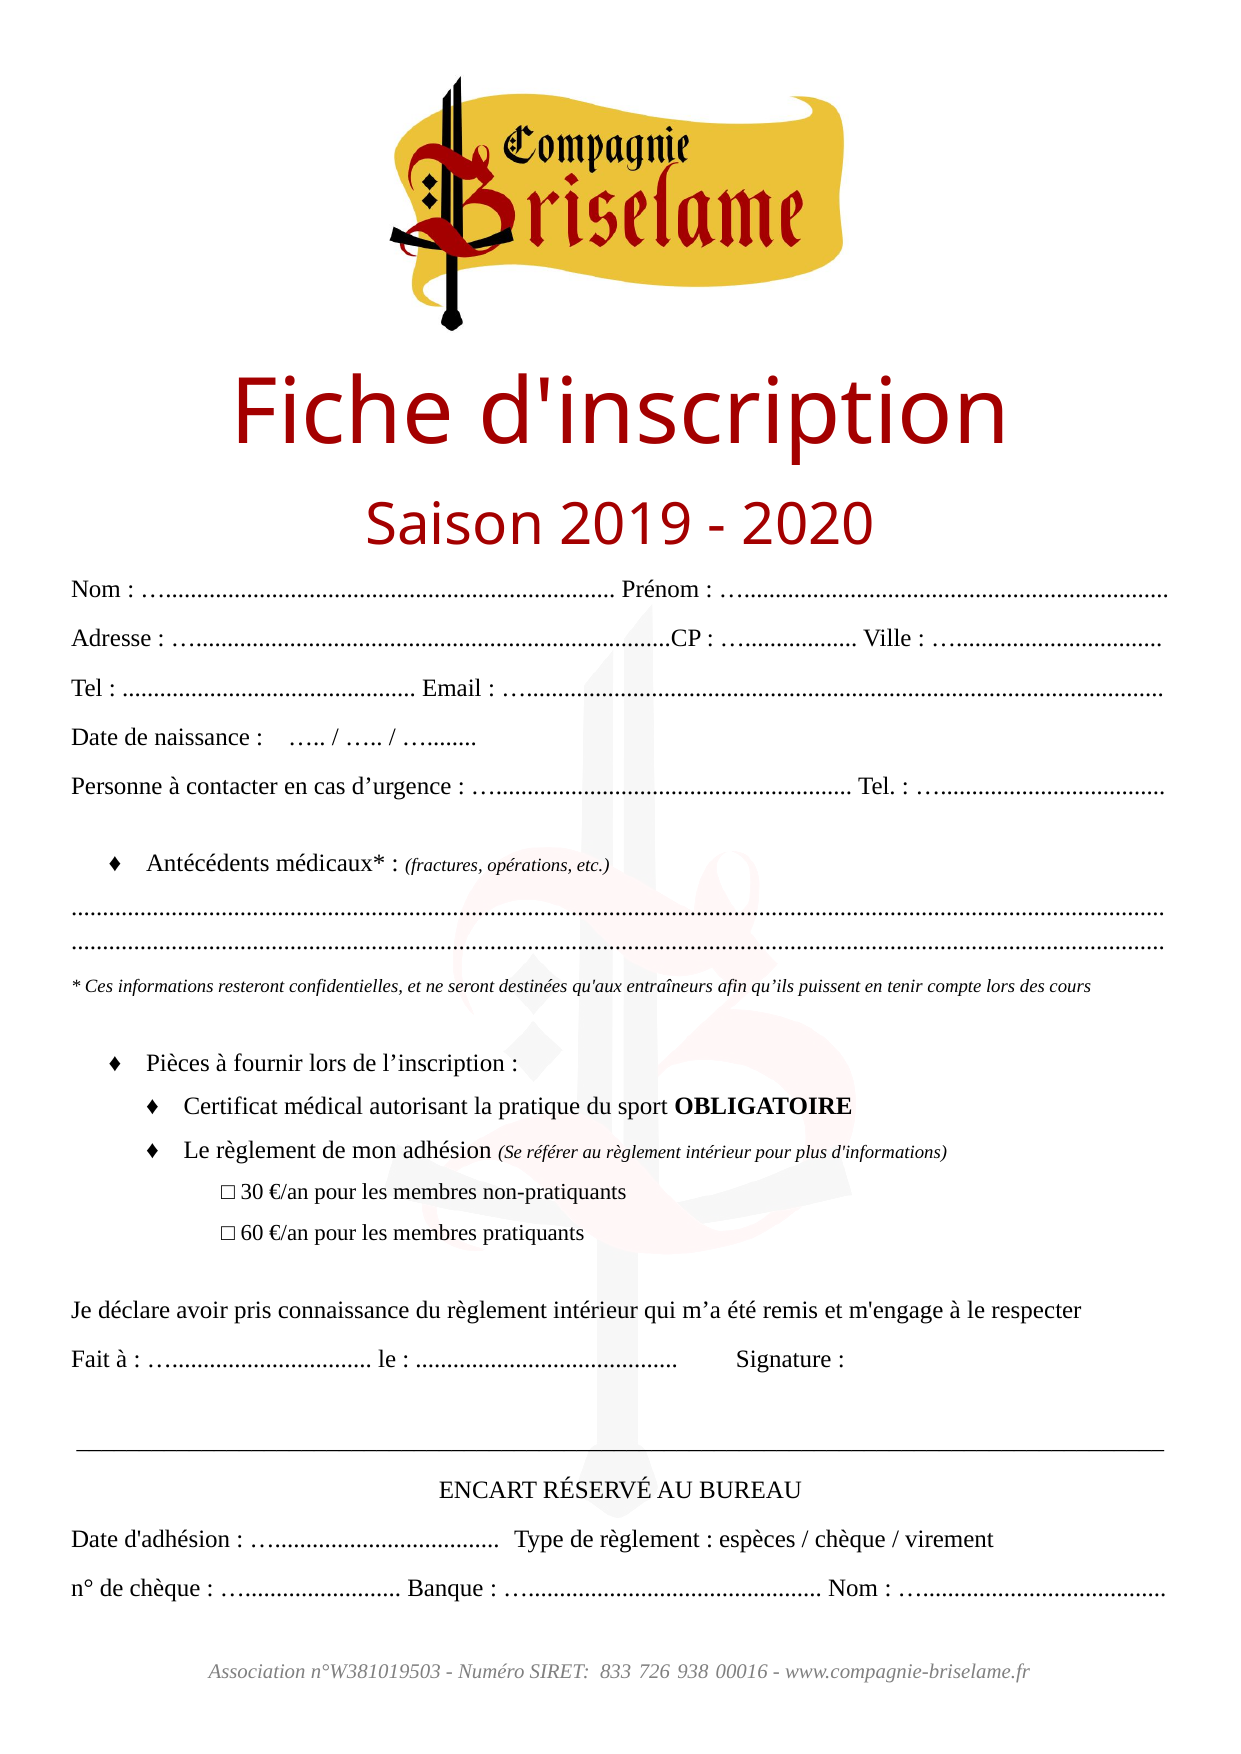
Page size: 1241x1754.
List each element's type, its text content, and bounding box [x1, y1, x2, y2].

text .............................................................................................................................................................................................................................................................................................................................................................. [71, 892, 372, 955]
list □ 60 €/an pour les membres pratiquants [183, 1219, 372, 1245]
list Le règlement de mon adhésion (Se référer au règlement intérieur pour plus d'informations) [875, 1135, 1169, 1164]
text * Ces informations resteront confidentielles, et ne seront destinées qu'aux entraîneurs afin qu’ils puissent en tenir compte lors des cours [875, 975, 1169, 997]
list Pièces à fournir lors de l’inscription : [108, 1048, 372, 1077]
text Adresse : …............................................................................CP : ….................. Ville : …................................. [875, 623, 1169, 652]
text ENCART RÉSERVÉ AU BUREAU [71, 1475, 372, 1504]
text Nom : …........................................................................ Prénom : ….................................................................... [71, 574, 1169, 603]
text Personne à contacter en cas d’urgence : …......................................................... Tel. : ….................................... [71, 771, 372, 800]
list Pièces à fournir lors de l’inscription : [875, 1048, 1169, 1077]
text Date de naissance : ….. / ….. / …........ [875, 722, 1169, 751]
text Date d'adhésion : ….................................... Type de règlement : espèces / chèque / virement [71, 1524, 1169, 1553]
list Le règlement de mon adhésion (Se référer au règlement intérieur pour plus d'informations) [146, 1135, 372, 1164]
text n° de chèque : …......................... Banque : …............................................... Nom : …....................................... [71, 1573, 1169, 1602]
text ENCART RÉSERVÉ AU BUREAU [875, 1475, 1169, 1504]
text * Ces informations resteront confidentielles, et ne seront destinées qu'aux entraîneurs afin qu’ils puissent en tenir compte lors des cours [71, 975, 372, 997]
text Date de naissance : ….. / ….. / …........ [71, 722, 372, 751]
list Certificat médical autorisant la pratique du sport OBLIGATOIRE [875, 1091, 1169, 1120]
text Je déclare avoir pris connaissance du règlement intérieur qui m’a été remis et m'engage à le respecter [875, 1295, 1169, 1324]
text _______________________________________________________________________________________ [875, 1426, 1169, 1454]
text _______________________________________________________________________________________ [71, 1426, 372, 1454]
text Personne à contacter en cas d’urgence : …......................................................... Tel. : ….................................... [875, 771, 1169, 800]
picture [385, 70, 856, 339]
list □ 30 €/an pour les membres non-pratiquants [183, 1178, 372, 1204]
list □ 30 €/an pour les membres non-pratiquants [875, 1178, 1169, 1204]
text Tel : ............................................... Email : …...................................................................................................... [875, 673, 1169, 702]
text .............................................................................................................................................................................................................................................................................................................................................................. [875, 892, 1169, 955]
list Antécédents médicaux* : (fractures, opérations, etc.) [875, 848, 1169, 877]
list Antécédents médicaux* : (fractures, opérations, etc.) [108, 848, 372, 877]
list □ 60 €/an pour les membres pratiquants [875, 1219, 1169, 1245]
list Certificat médical autorisant la pratique du sport OBLIGATOIRE [146, 1091, 372, 1120]
text Fait à : …................................ le : .......................................... Signature : [71, 1344, 372, 1373]
text Je déclare avoir pris connaissance du règlement intérieur qui m’a été remis et m'engage à le respecter [71, 1295, 372, 1324]
text Fait à : …................................ le : .......................................... Signature : [875, 1344, 1169, 1373]
text Adresse : …............................................................................CP : ….................. Ville : …................................. [71, 623, 372, 652]
text Tel : ............................................... Email : …...................................................................................................... [71, 673, 372, 702]
subtitle Saison 2019 - 2020 [71, 77, 1169, 562]
title Fiche d'inscription [230, 96, 1010, 471]
